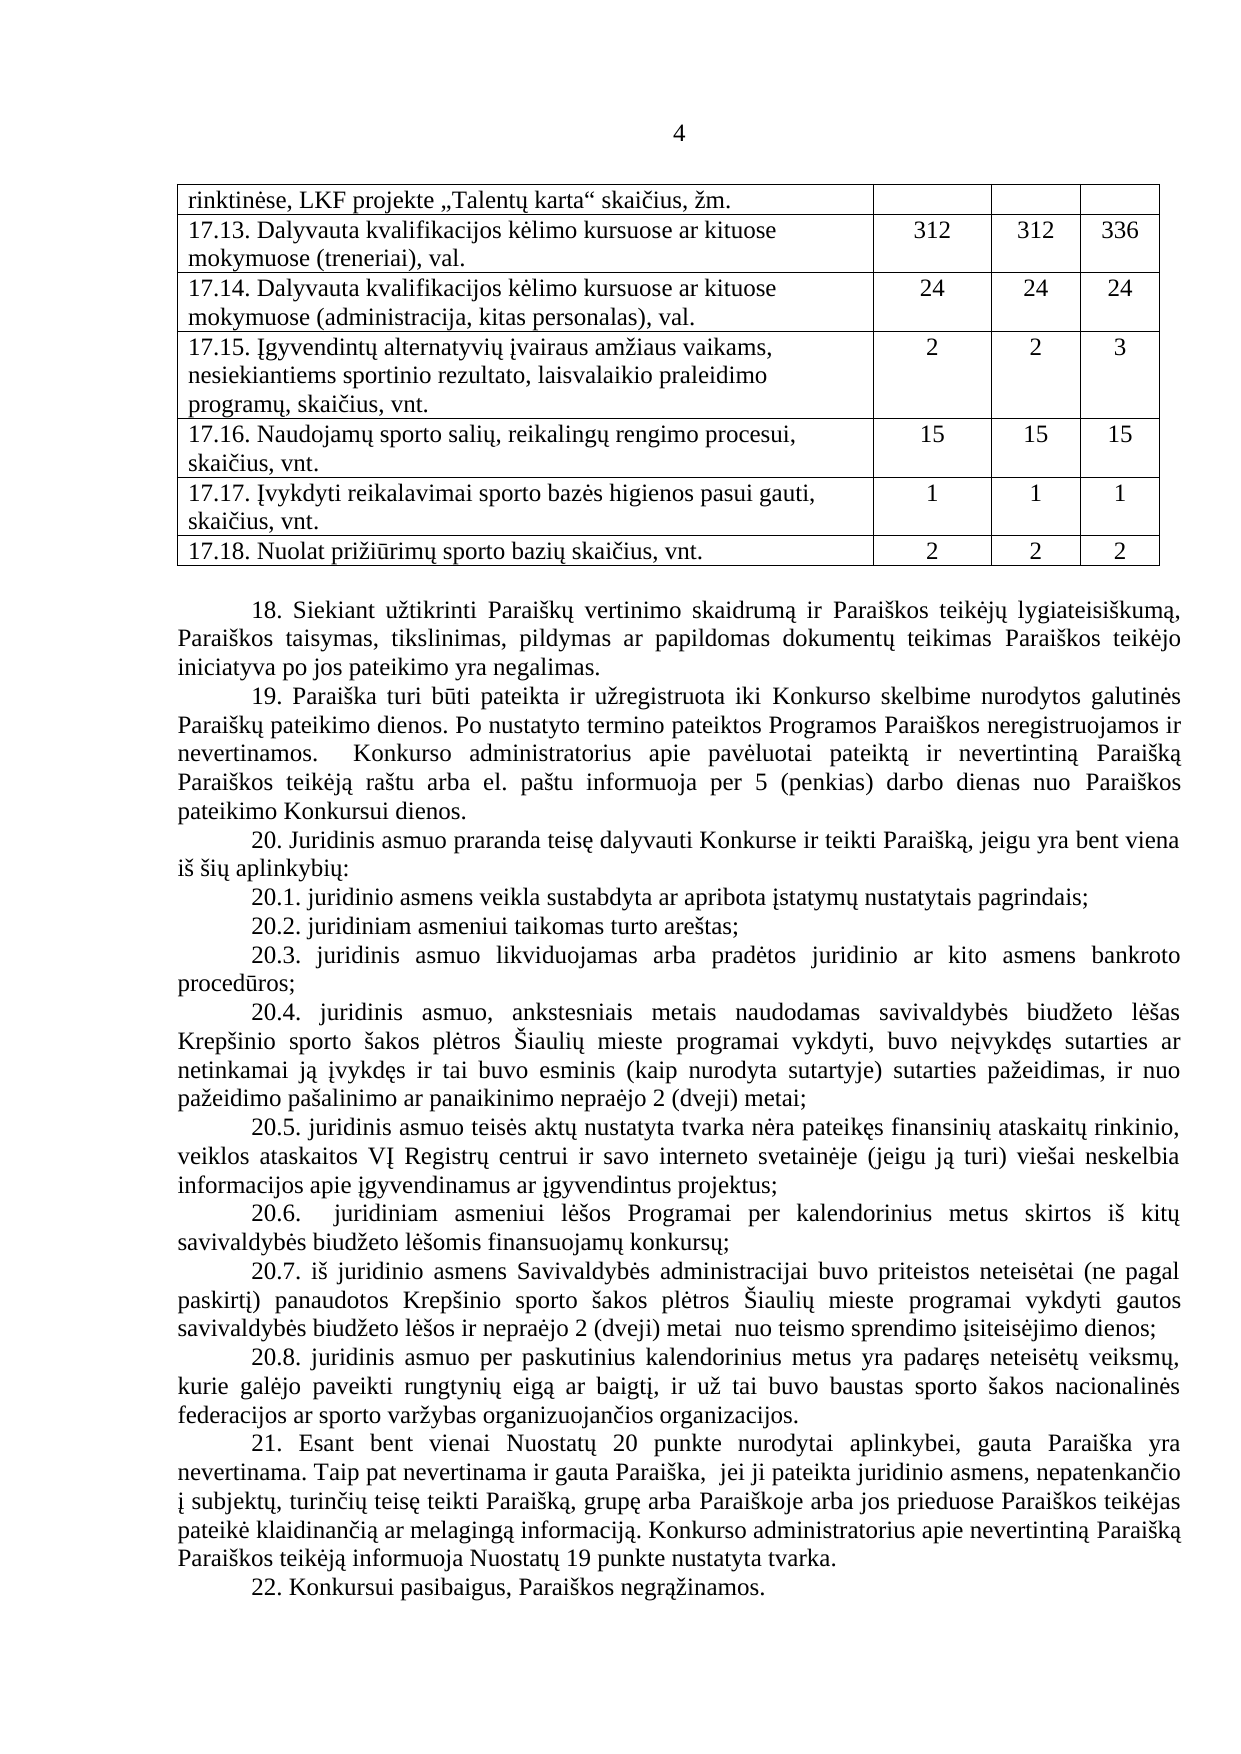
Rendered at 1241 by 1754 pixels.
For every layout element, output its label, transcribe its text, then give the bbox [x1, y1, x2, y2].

text 19. Paraiška turi būti pateikta ir užregistruota iki Konkurso skelbime nurodytos galutinės Paraiškų pateikimo dienos. Po nustatyto termino pateiktos Programos Paraiškos neregistruojamos ir nevertinamos. Konkurso administratorius apie pavėluotai pateiktą ir nevertintiną Paraišką Paraiškos teikėją raštu arba el. paštu informuoja per 5 (penkias) darbo dienas nuo Paraiškos pateikimo Konkursui dienos. [177, 681, 1181, 825]
table_cell 15 [874, 419, 991, 477]
table_cell 2 [874, 332, 991, 418]
table_cell 1 [992, 478, 1080, 535]
table_cell 15 [992, 419, 1080, 477]
text 18. Siekiant užtikrinti Paraiškų vertinimo skaidrumą ir Paraiškos teikėjų lygiateisiškumą, Paraiškos taisymas, tikslinimas, pildymas ar papildomas dokumentų teikimas Paraiškos teikėjo iniciatyva po jos pateikimo yra negalimas. [177, 595, 1181, 681]
text 20. Juridinis asmuo praranda teisę dalyvauti Konkurse ir teikti Paraišką, jeigu yra bent viena iš šių aplinkybių: [177, 825, 1181, 882]
text 20.1. juridinio asmens veikla sustabdyta ar apribota įstatymų nustatytais pagrindais; [177, 882, 1181, 911]
text 20.2. juridiniam asmeniui taikomas turto areštas; [177, 911, 1181, 940]
table_cell 312 [992, 215, 1080, 272]
table_cell 336 [1081, 215, 1159, 272]
table_cell 312 [874, 215, 991, 272]
table_cell 24 [874, 273, 991, 331]
table_cell 17.18. Nuolat prižiūrimų sporto bazių skaičius, vnt. [178, 536, 873, 565]
table_cell 24 [992, 273, 1080, 331]
text 22. Konkursui pasibaigus, Paraiškos negrąžinamos. [251, 1572, 1181, 1601]
text 20.7. iš juridinio asmens Savivaldybės administracijai buvo priteistos neteisėtai (ne pagal paskirtį) panaudotos Krepšinio sporto šakos plėtros Šiaulių mieste programai vykdyti gautos savivaldybės biudžeto lėšos ir nepraėjo 2 (dveji) metai nuo teismo sprendimo įsiteisėjimo dienos; [177, 1256, 1181, 1342]
text 21. Esant bent vienai Nuostatų 20 punkte nurodytai aplinkybei, gauta Paraiška yra nevertinama. Taip pat nevertinama ir gauta Paraiška, jei ji pateikta juridinio asmens, nepatenkančio į subjektų, turinčių teisę teikti Paraišką, grupę arba Paraiškoje arba jos prieduose Paraiškos teikėjas pateikė klaidinančią ar melagingą informaciją. Konkurso administratorius apie nevertintiną Paraišką Paraiškos teikėją informuoja Nuostatų 19 punkte nustatyta tvarka. [177, 1428, 1181, 1572]
table_cell [992, 185, 1080, 214]
table_cell 17.17. Įvykdyti reikalavimai sporto bazės higienos pasui gauti, skaičius, vnt. [178, 478, 873, 535]
text 20.6. juridiniam asmeniui lėšos Programai per kalendorinius metus skirtos iš kitų savivaldybės biudžeto lėšomis finansuojamų konkursų; [177, 1198, 1181, 1256]
text 20.3. juridinis asmuo likviduojamas arba pradėtos juridinio ar kito asmens bankroto procedūros; [177, 940, 1181, 997]
table_cell 17.13. Dalyvauta kvalifikacijos kėlimo kursuose ar kituose mokymuose (treneriai), val. [178, 215, 873, 272]
table_cell 3 [1081, 332, 1159, 418]
table_cell [1081, 185, 1159, 214]
table_cell 24 [1081, 273, 1159, 331]
table_cell 2 [874, 536, 991, 565]
table_cell 17.16. Naudojamų sporto salių, reikalingų rengimo procesui, skaičius, vnt. [178, 419, 873, 477]
table_cell 2 [992, 536, 1080, 565]
table_cell 2 [1081, 536, 1159, 565]
table_cell 15 [1081, 419, 1159, 477]
table_cell 17.14. Dalyvauta kvalifikacijos kėlimo kursuose ar kituose mokymuose (administracija, kitas personalas), val. [178, 273, 873, 331]
text 20.8. juridinis asmuo per paskutinius kalendorinius metus yra padaręs neteisėtų veiksmų, kurie galėjo paveikti rungtynių eigą ar baigtį, ir už tai buvo baustas sporto šakos nacionalinės federacijos ar sporto varžybas organizuojančios organizacijos. [177, 1342, 1181, 1428]
table_cell [874, 185, 991, 214]
text 20.5. juridinis asmuo teisės aktų nustatyta tvarka nėra pateikęs finansinių ataskaitų rinkinio, veiklos ataskaitos VĮ Registrų centrui ir savo interneto svetainėje (jeigu ją turi) viešai neskelbia informacijos apie įgyvendinamus ar įgyvendintus projektus; [177, 1112, 1181, 1198]
text 20.4. juridinis asmuo, ankstesniais metais naudodamas savivaldybės biudžeto lėšas Krepšinio sporto šakos plėtros Šiaulių mieste programai vykdyti, buvo neįvykdęs sutarties ar netinkamai ją įvykdęs ir tai buvo esminis (kaip nurodyta sutartyje) sutarties pažeidimas, ir nuo pažeidimo pašalinimo ar panaikinimo nepraėjo 2 (dveji) metai; [177, 997, 1181, 1112]
table_cell 1 [874, 478, 991, 535]
table_cell rinktinėse, LKF projekte „Talentų karta“ skaičius, žm. [178, 185, 873, 214]
table_cell 1 [1081, 478, 1159, 535]
table_cell 2 [992, 332, 1080, 418]
table_cell 17.15. Įgyvendintų alternatyvių įvairaus amžiaus vaikams, nesiekiantiems sportinio rezultato, laisvalaikio praleidimo programų, skaičius, vnt. [178, 332, 873, 418]
